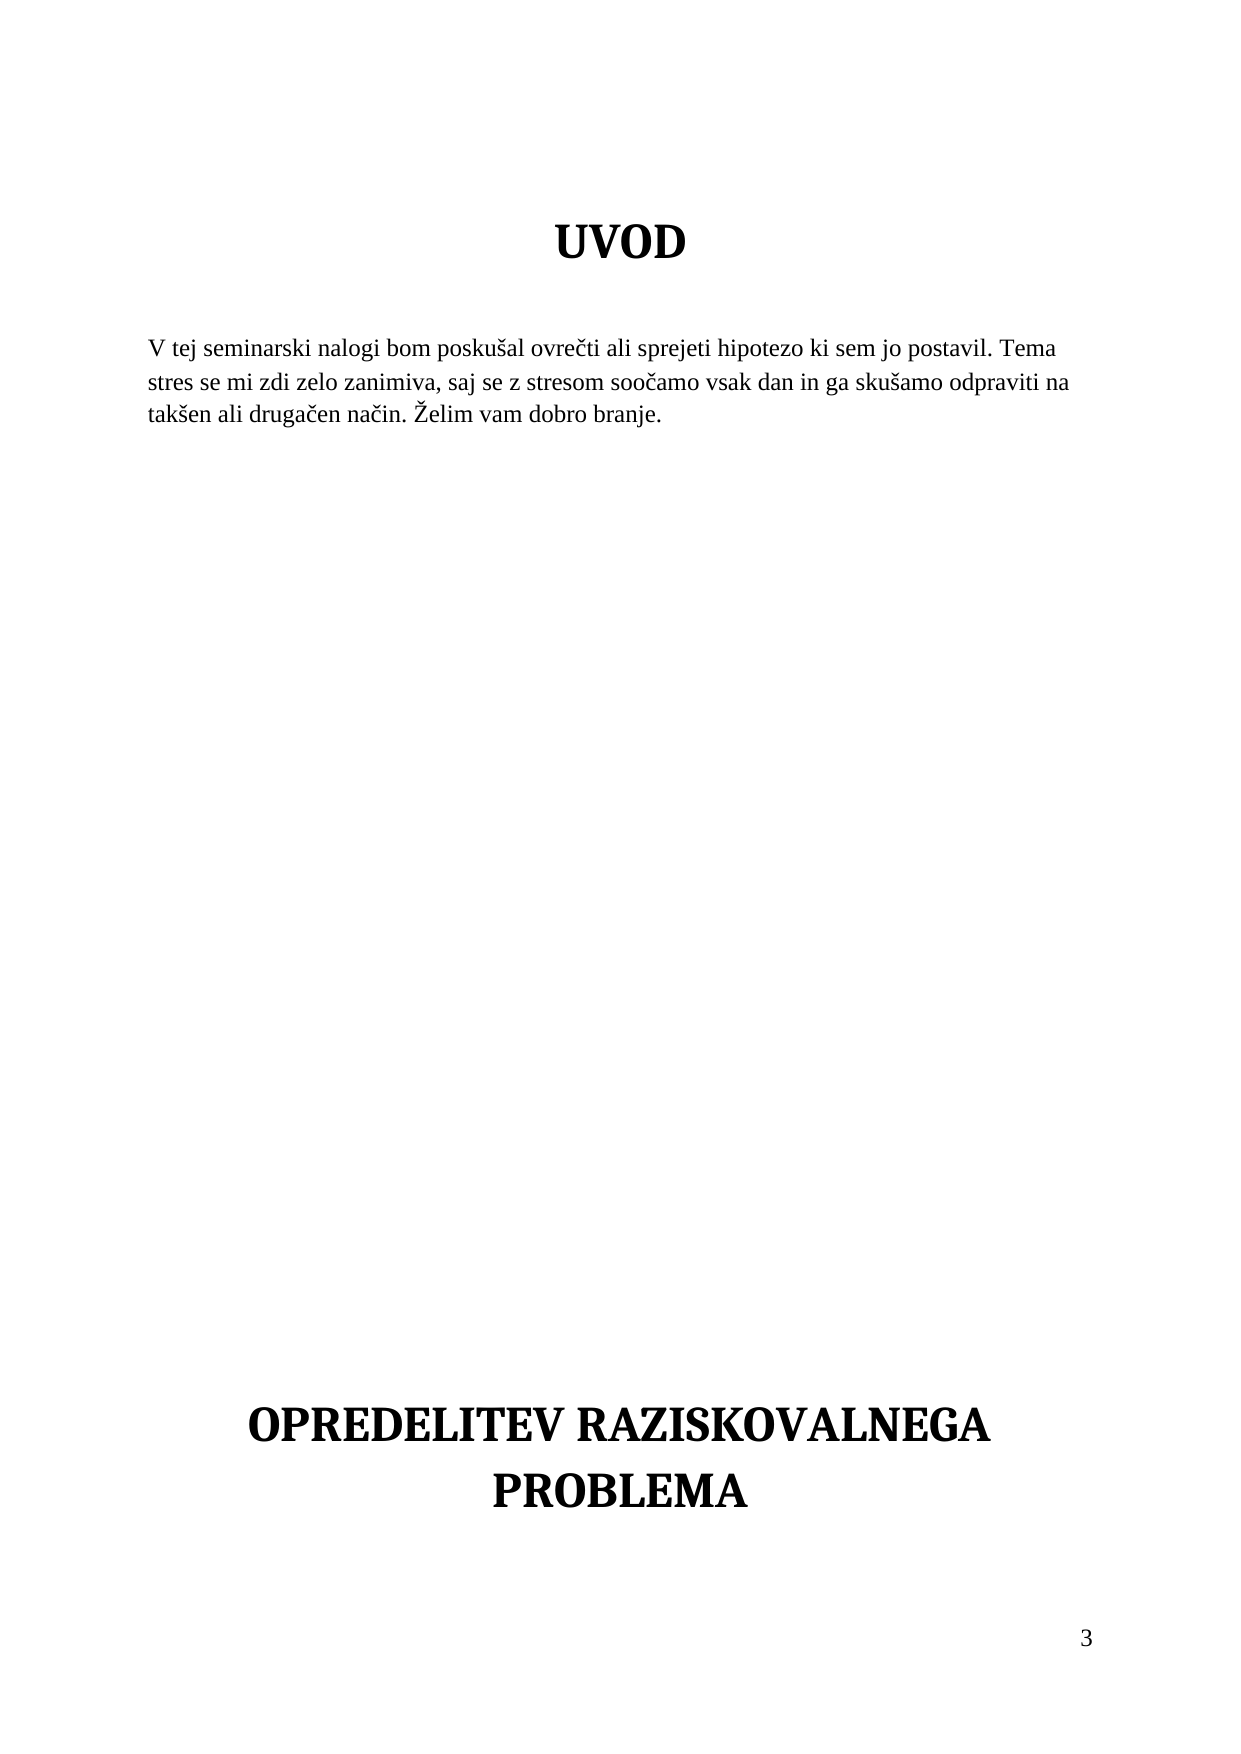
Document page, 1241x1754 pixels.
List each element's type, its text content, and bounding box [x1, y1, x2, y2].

subtitle UVOD [148, 214, 1093, 271]
text V tej seminarski nalogi bom poskušal ovrečti ali sprejeti hipotezo ki sem jo postavil. Tema stres se mi zdi zelo zanimiva, saj se z stresom soočamo vsak dan in ga skušamo odpraviti na takšen ali drugačen način. Želim vam dobro branje. [148, 333, 1093, 428]
subtitle OPREDELITEV RAZISKOVALNEGA PROBLEMA [148, 1397, 1093, 1520]
